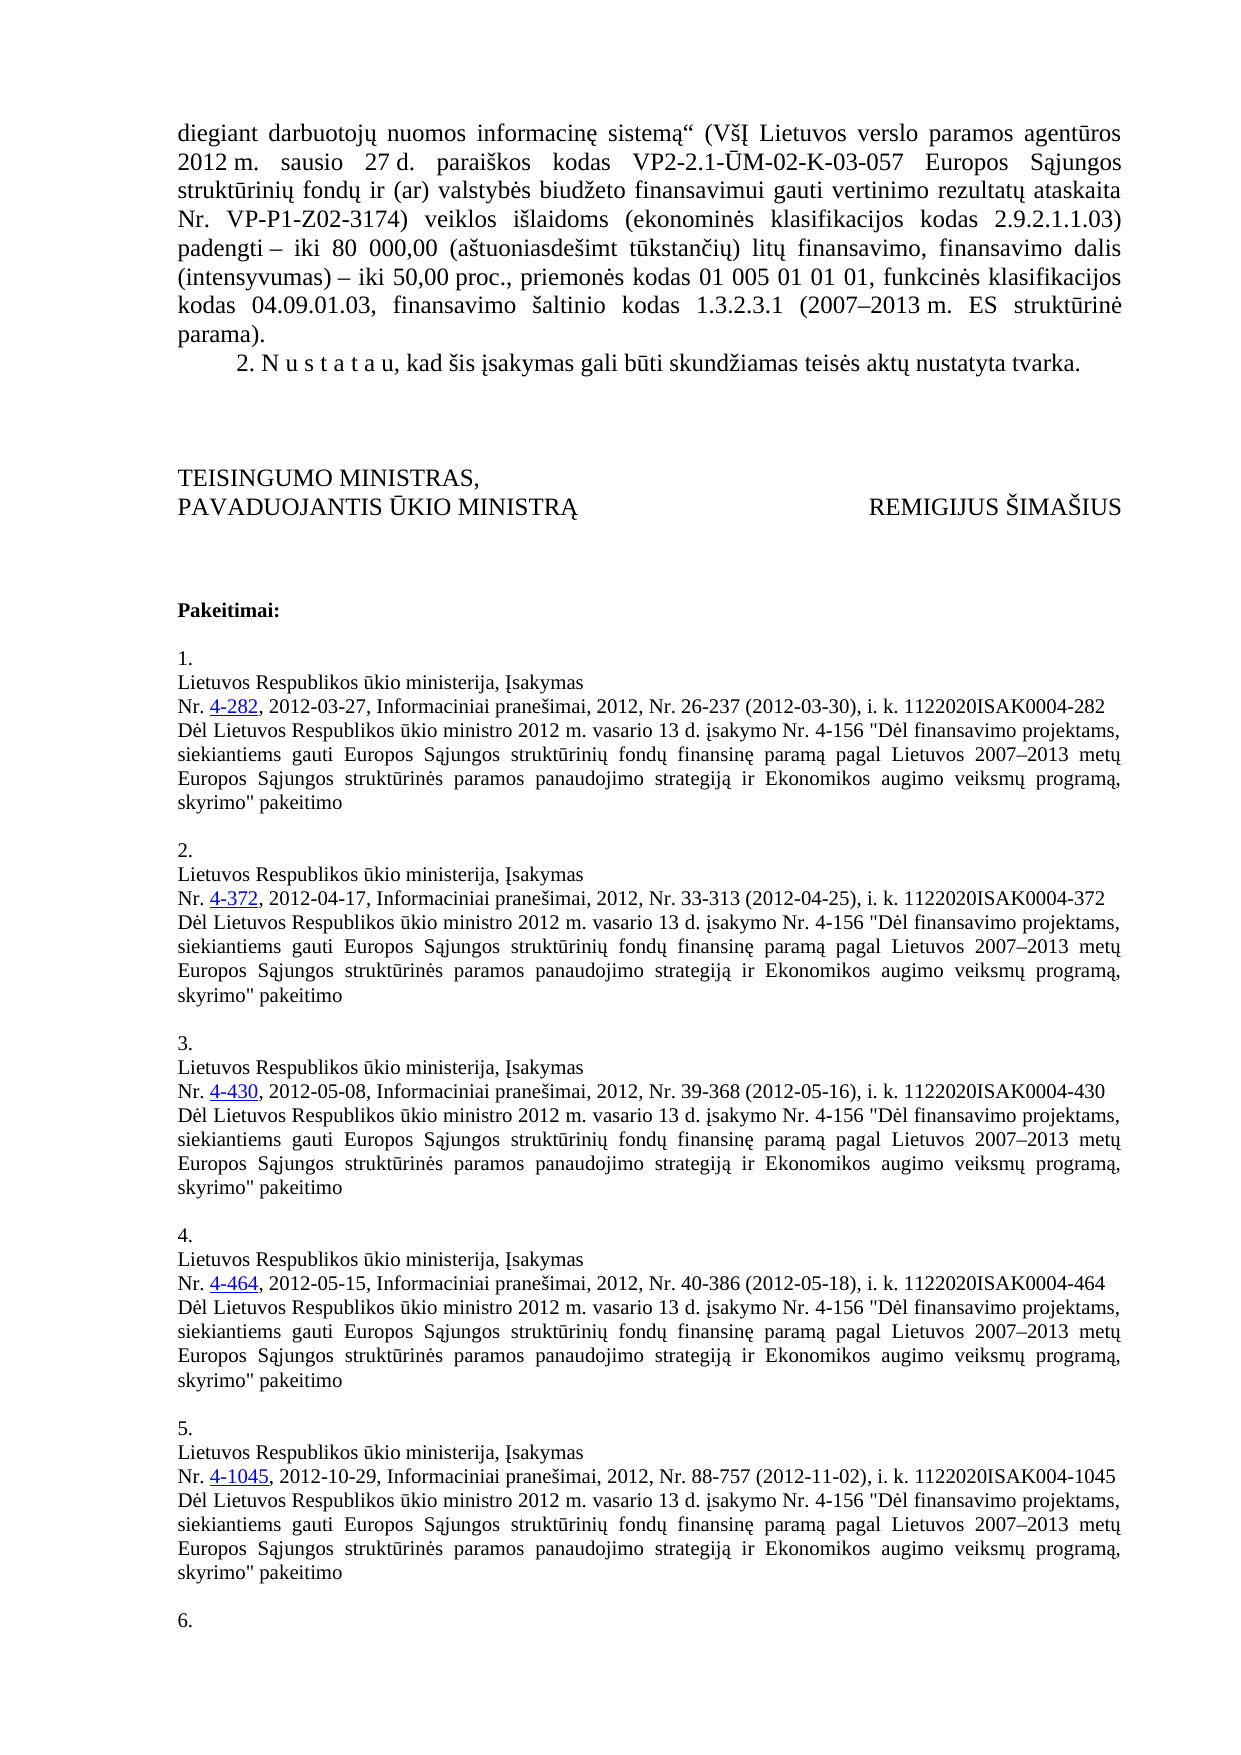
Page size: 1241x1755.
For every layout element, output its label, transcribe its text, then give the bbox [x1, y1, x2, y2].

text Lietuvos Respublikos ūkio ministerija, Įsakymas [177, 670, 1122, 694]
text Dėl Lietuvos Respublikos ūkio ministro 2012 m. vasario 13 d. įsakymo Nr. 4-156 "Dėl finansavimo projektams, siekiantiems gauti Europos Sąjungos struktūrinių fondų finansinę paramą pagal Lietuvos 2007–2013 metų Europos Sąjungos struktūrinės paramos panaudojimo strategiją ir Ekonomikos augimo veiksmų programą, skyrimo" pakeitimo [177, 1295, 1122, 1392]
text Teisingumo ministras, [177, 463, 1122, 492]
text 2. [177, 838, 1122, 862]
text Pakeitimai: [177, 597, 1122, 622]
text Dėl Lietuvos Respublikos ūkio ministro 2012 m. vasario 13 d. įsakymo Nr. 4-156 "Dėl finansavimo projektams, siekiantiems gauti Europos Sąjungos struktūrinių fondų finansinę paramą pagal Lietuvos 2007–2013 metų Europos Sąjungos struktūrinės paramos panaudojimo strategiją ir Ekonomikos augimo veiksmų programą, skyrimo" pakeitimo [177, 1488, 1122, 1584]
text Lietuvos Respublikos ūkio ministerija, Įsakymas [177, 1055, 1122, 1079]
text 2. N u s t a t a u, kad šis įsakymas gali būti skundžiamas teisės aktų nustatyta tvarka. [177, 348, 1122, 377]
text Nr. 4-372, 2012-04-17, Informaciniai pranešimai, 2012, Nr. 33-313 (2012-04-25), i. k. 1122020ISAK0004-372 [177, 886, 1122, 910]
text Nr. 4-464, 2012-05-15, Informaciniai pranešimai, 2012, Nr. 40-386 (2012-05-18), i. k. 1122020ISAK0004-464 [177, 1271, 1122, 1295]
text 4. [177, 1223, 1122, 1247]
text Dėl Lietuvos Respublikos ūkio ministro 2012 m. vasario 13 d. įsakymo Nr. 4-156 "Dėl finansavimo projektams, siekiantiems gauti Europos Sąjungos struktūrinių fondų finansinę paramą pagal Lietuvos 2007–2013 metų Europos Sąjungos struktūrinės paramos panaudojimo strategiją ir Ekonomikos augimo veiksmų programą, skyrimo" pakeitimo [177, 910, 1122, 1007]
text Nr. 4-430, 2012-05-08, Informaciniai pranešimai, 2012, Nr. 39-368 (2012-05-16), i. k. 1122020ISAK0004-430 [177, 1079, 1122, 1103]
text pavaduojantis ūkio ministrą Remigijus Šimašius [177, 492, 1122, 521]
text 1. [177, 646, 1122, 670]
text Dėl Lietuvos Respublikos ūkio ministro 2012 m. vasario 13 d. įsakymo Nr. 4-156 "Dėl finansavimo projektams, siekiantiems gauti Europos Sąjungos struktūrinių fondų finansinę paramą pagal Lietuvos 2007–2013 metų Europos Sąjungos struktūrinės paramos panaudojimo strategiją ir Ekonomikos augimo veiksmų programą, skyrimo" pakeitimo [177, 1103, 1122, 1199]
text Dėl Lietuvos Respublikos ūkio ministro 2012 m. vasario 13 d. įsakymo Nr. 4-156 "Dėl finansavimo projektams, siekiantiems gauti Europos Sąjungos struktūrinių fondų finansinę paramą pagal Lietuvos 2007–2013 metų Europos Sąjungos struktūrinės paramos panaudojimo strategiją ir Ekonomikos augimo veiksmų programą, skyrimo" pakeitimo [177, 718, 1122, 814]
text Nr. 4-1045, 2012-10-29, Informaciniai pranešimai, 2012, Nr. 88-757 (2012-11-02), i. k. 1122020ISAK004-1045 [177, 1464, 1122, 1488]
text Lietuvos Respublikos ūkio ministerija, Įsakymas [177, 862, 1122, 886]
text 3. [177, 1031, 1122, 1055]
text Nr. 4-282, 2012-03-27, Informaciniai pranešimai, 2012, Nr. 26-237 (2012-03-30), i. k. 1122020ISAK0004-282 [177, 694, 1122, 718]
text 6. [177, 1608, 1122, 1632]
text Lietuvos Respublikos ūkio ministerija, Įsakymas [177, 1440, 1122, 1464]
text Lietuvos Respublikos ūkio ministerija, Įsakymas [177, 1247, 1122, 1271]
text 5. [177, 1416, 1122, 1440]
text diegiant darbuotojų nuomos informacinę sistemą“ (VšĮ Lietuvos verslo paramos agentūros 2012 m. sausio 27 d. paraiškos kodas VP2-2.1-ŪM-02-K-03-057 Europos Sąjungos struktūrinių fondų ir (ar) valstybės biudžeto finansavimui gauti vertinimo rezultatų ataskaita Nr. VP-P1-Z02-3174) veiklos išlaidoms (ekonominės klasifikacijos kodas 2.9.2.1.1.03) padengti – iki 80 000,00 (aštuoniasdešimt tūkstančių) litų finansavimo, finansavimo dalis (intensyvumas) – iki 50,00 proc., priemonės kodas 01 005 01 01 01, funkcinės klasifikacijos kodas 04.09.01.03, finansavimo šaltinio kodas 1.3.2.3.1 (2007–2013 m. ES struktūrinė parama). [177, 118, 1122, 348]
